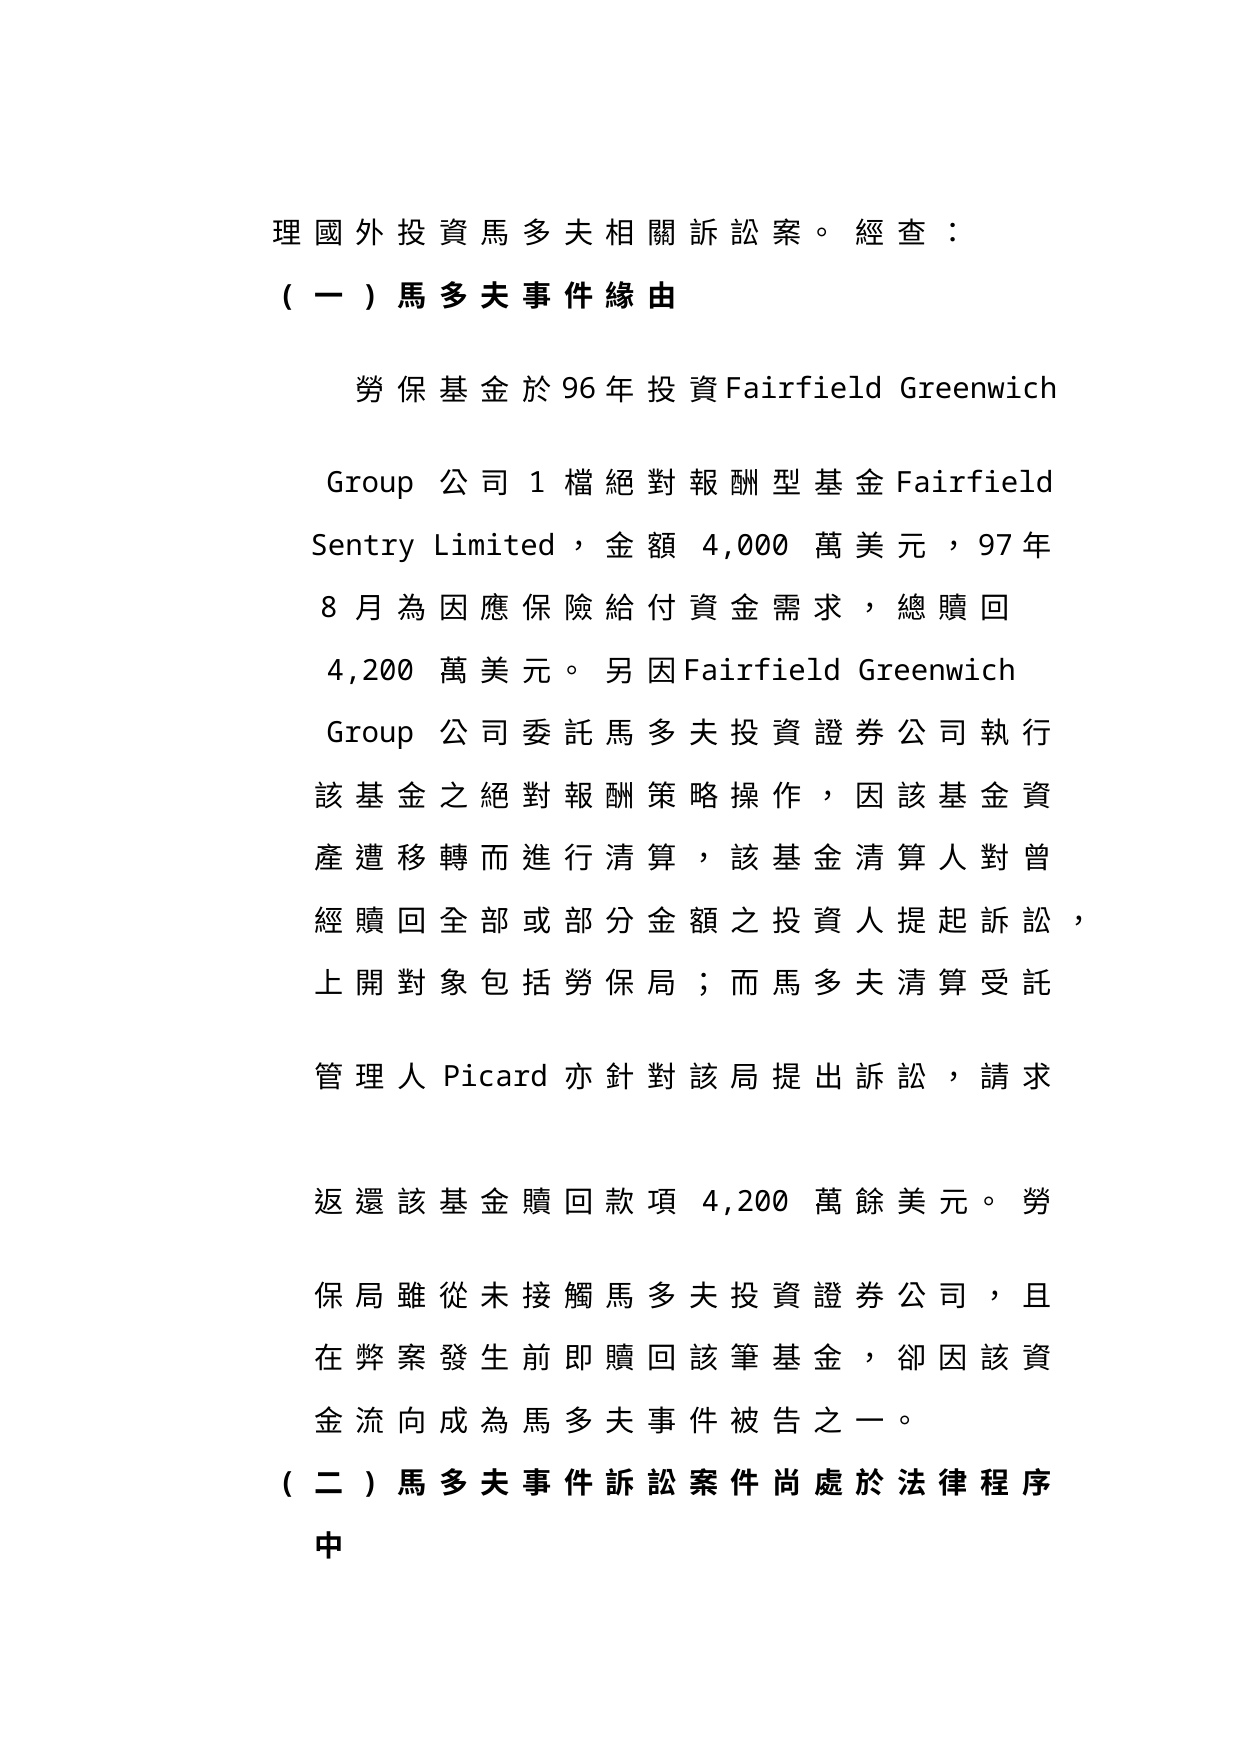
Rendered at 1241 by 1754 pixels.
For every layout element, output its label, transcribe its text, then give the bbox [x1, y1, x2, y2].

text (二)馬多夫事件訴訟案件尚處於法律程序中 [242, 1439, 1058, 1564]
text 勞保基金於96年投資Fairfield Greenwich Group公司1檔絕對報酬型基金Fairfield Sentry Limited，金額4,000萬美元，97年8月為因應保險給付資金需求，總贖回4,200萬美元。另因Fairfield Greenwich Group公司委託馬多夫投資證券公司執行該基金之絕對報酬策略操作，因該基金資產遭移轉而進行清算，該基金清算人對曾經贖回全部或部分金額之投資人提起訴訟，上開對象包括勞保局；而馬多夫清算受託管理人Picard亦針對該局提出訴訟，請求返還該基金贖回款項4,200萬餘美元。勞保局雖從未接觸馬多夫投資證券公司，且在弊案發生前即贖回該筆基金，卻因該資金流向成為馬多夫事件被告之一。 [271, 314, 1058, 1439]
text 理國外投資馬多夫相關訴訟案。經查： [242, 189, 1058, 252]
text (一)馬多夫事件緣由 [242, 252, 1058, 314]
